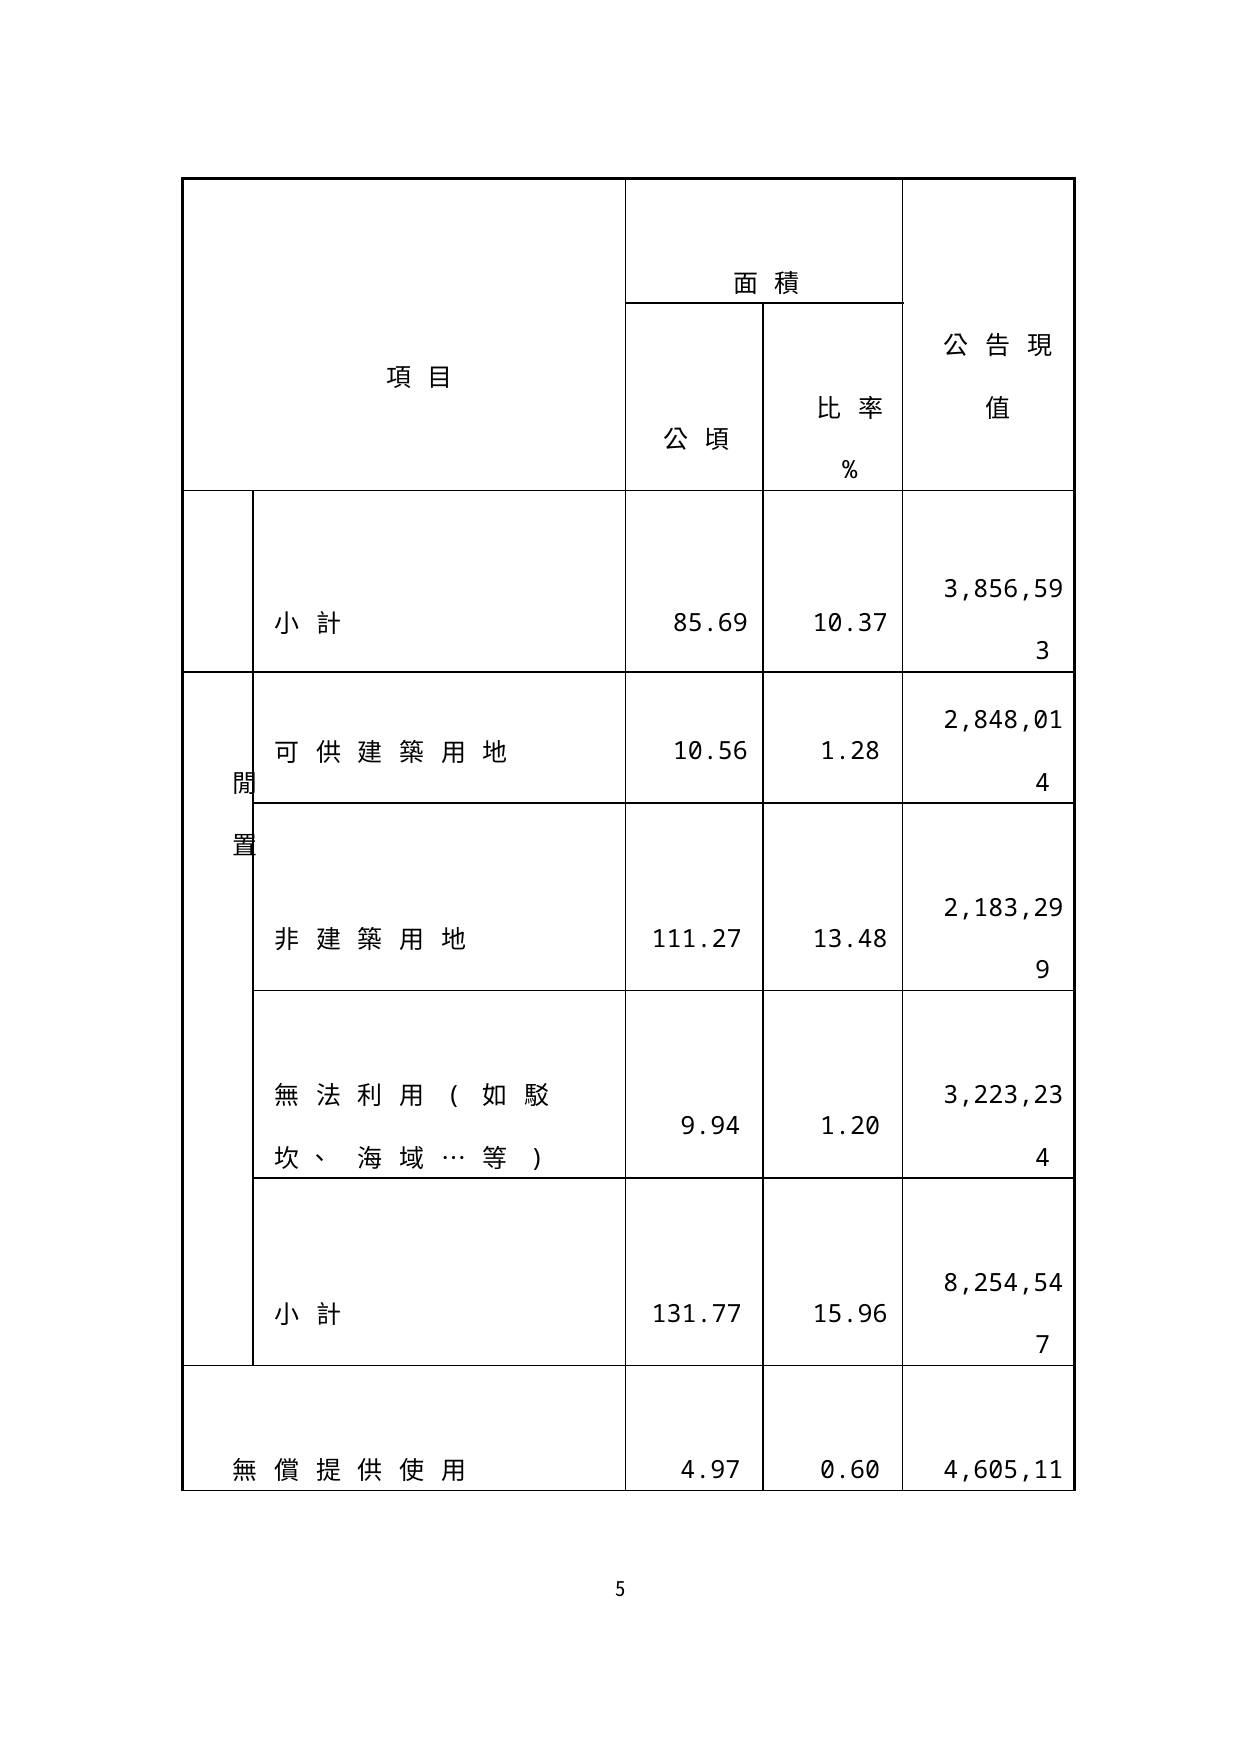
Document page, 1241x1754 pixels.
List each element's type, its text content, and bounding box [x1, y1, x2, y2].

table_cell 15.96 [764, 1179, 902, 1365]
table_cell 占 用 [184, 491, 252, 671]
table_cell 2,183,299 [903, 804, 1073, 990]
table_cell 111.27 [626, 804, 762, 990]
table_cell 1.28 [764, 673, 902, 802]
table_cell 10.37 [764, 491, 902, 671]
table_cell 4,605,11 [903, 1366, 1073, 1490]
table_cell 3,223,234 [903, 991, 1073, 1177]
table_cell 10.56 [626, 673, 762, 802]
table_cell 85.69 [626, 491, 762, 671]
table_header 項目 [184, 180, 625, 490]
table_cell 8,254,547 [903, 1179, 1073, 1365]
table_header 面積 [626, 180, 902, 302]
table_cell 公頃 [626, 304, 762, 490]
table_cell 13.48 [764, 804, 902, 990]
table_cell 無法利用(如駁坎、海域…等) [254, 991, 625, 1177]
table_cell 閒 置 [184, 673, 252, 1365]
table_cell 小計 [254, 1179, 625, 1365]
table_cell 非建築用地 [254, 804, 625, 990]
table_cell 4.97 [626, 1366, 762, 1490]
table_header 公告現值 [903, 180, 1073, 490]
table_cell 可供建築用地 [254, 673, 625, 802]
table_cell 2,848,014 [903, 673, 1073, 802]
table_cell 3,856,593 [903, 491, 1073, 671]
table_cell 131.77 [626, 1179, 762, 1365]
table_cell 9.94 [626, 991, 762, 1177]
table_cell 0.60 [764, 1366, 902, 1490]
table_cell 無償提供使用 [184, 1366, 625, 1490]
table_cell 比率% [764, 304, 902, 490]
table_cell 小計 [254, 491, 625, 671]
table_cell 1.20 [764, 991, 902, 1177]
